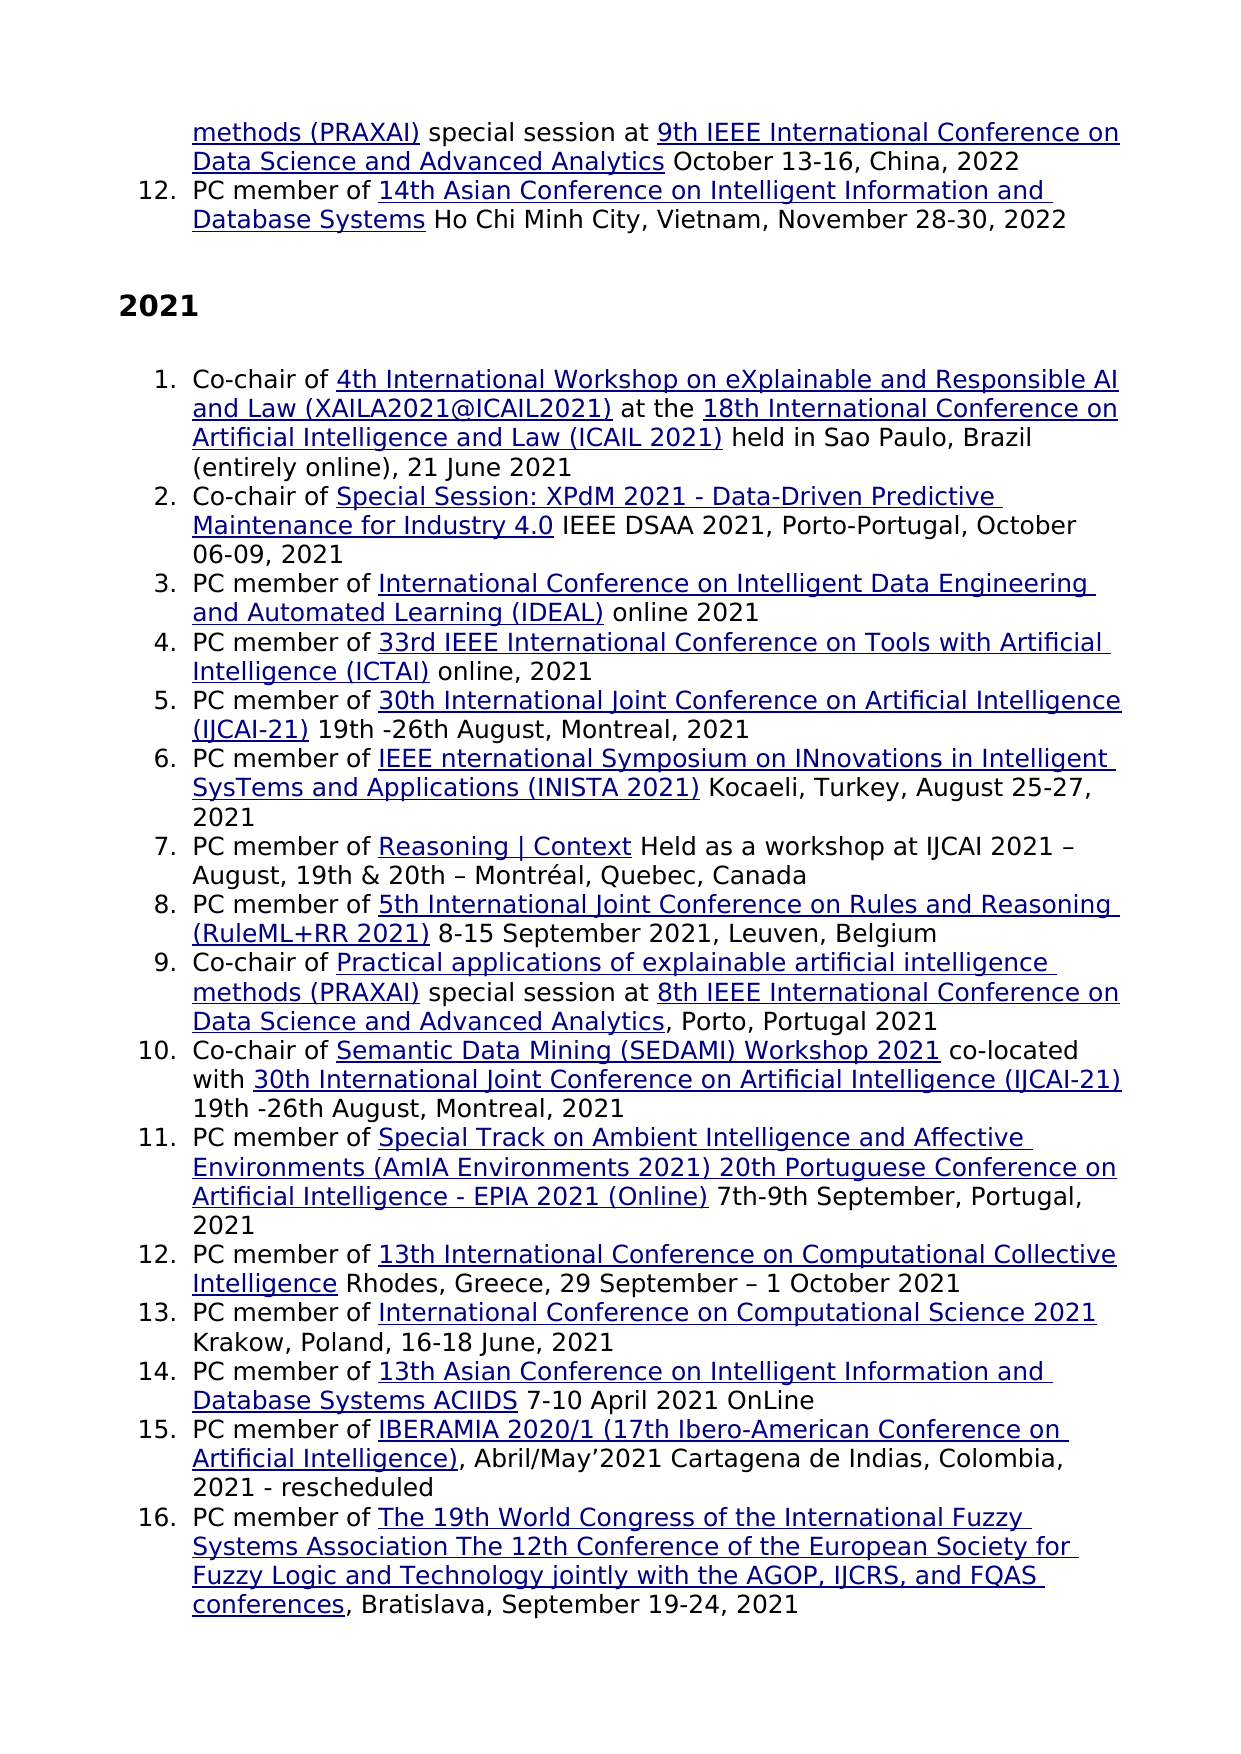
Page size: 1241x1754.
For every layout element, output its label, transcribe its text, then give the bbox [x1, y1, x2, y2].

list PC member of 33rd IEEE International Conference on Tools with Artificial Intelligence (ICTAI) online, 2021 [177, 628, 1122, 686]
list Co-chair of Practical applications of explainable artificial intelligence methods (PRAXAI) special session at 8th IEEE International Conference on Data Science and Advanced Analytics, Porto, Portugal 2021 [177, 948, 1122, 1036]
list PC member of 13th Asian Conference on Intelligent Information and Database Systems ACIIDS 7-10 April 2021 OnLine [177, 1357, 1122, 1415]
list Co-chair of Semantic Data Mining (SEDAMI) Workshop 2021 co-located with 30th International Joint Conference on Artificial Intelligence (IJCAI-21) 19th -26th August, Montreal, 2021 [177, 1036, 1122, 1123]
list PC member of Special Track on Ambient Intelligence and Affective Environments (AmIA Environments 2021) 20th Portuguese Conference on Artificial Intelligence - EPIA 2021 (Online) 7th-9th September, Portugal, 2021 [177, 1123, 1122, 1240]
list Co-chair of 4th International Workshop on eXplainable and Responsible AI and Law (XAILA2021@ICAIL2021) at the 18th International Conference on Artificial Intelligence and Law (ICAIL 2021) held in Sao Paulo, Brazil (entirely online), 21 June 2021 [177, 365, 1122, 482]
list PC member of 5th International Joint Conference on Rules and Reasoning (RuleML+RR 2021) 8-15 September 2021, Leuven, Belgium [177, 890, 1122, 948]
list PC member of 30th International Joint Conference on Artificial Intelligence (IJCAI-21) 19th -26th August, Montreal, 2021 [177, 686, 1122, 744]
list Co-chair of Special Session: XPdM 2021 - Data-Driven Predictive Maintenance for Industry 4.0 IEEE DSAA 2021, Porto-Portugal, October 06-09, 2021 [177, 482, 1122, 569]
list PC member of International Conference on Intelligent Data Engineering and Automated Learning (IDEAL) online 2021 [177, 569, 1122, 628]
list methods (PRAXAI) special session at 9th IEEE International Conference on Data Science and Advanced Analytics October 13-16, China, 2022 [177, 118, 1122, 176]
list PC member of The 19th World Congress of the International Fuzzy Systems Association The 12th Conference of the European Society for Fuzzy Logic and Technology jointly with the AGOP, IJCRS, and FQAS conferences, Bratislava, September 19-24, 2021 [177, 1503, 1122, 1619]
list PC member of IEEE nternational Symposium on INnovations in Intelligent SysTems and Applications (INISTA 2021) Kocaeli, Turkey, August 25-27, 2021 [177, 744, 1122, 832]
subtitle 2021 [118, 289, 1122, 323]
list PC member of Reasoning | Context Held as a workshop at IJCAI 2021 – August, 19th & 20th – Montréal, Quebec, Canada [177, 832, 1122, 890]
list PC member of IBERAMIA 2020/1 (17th Ibero-American Conference on Artificial Intelligence), Abril/May’2021 Cartagena de Indias, Colombia, 2021 - rescheduled [177, 1415, 1122, 1503]
list PC member of International Conference on Computational Science 2021 Krakow, Poland, 16-18 June, 2021 [177, 1298, 1122, 1357]
list PC member of 13th International Conference on Computational Collective Intelligence Rhodes, Greece, 29 September – 1 October 2021 [177, 1240, 1122, 1298]
list PC member of 14th Asian Conference on Intelligent Information and Database Systems Ho Chi Minh City, Vietnam, November 28-30, 2022 [177, 176, 1122, 235]
